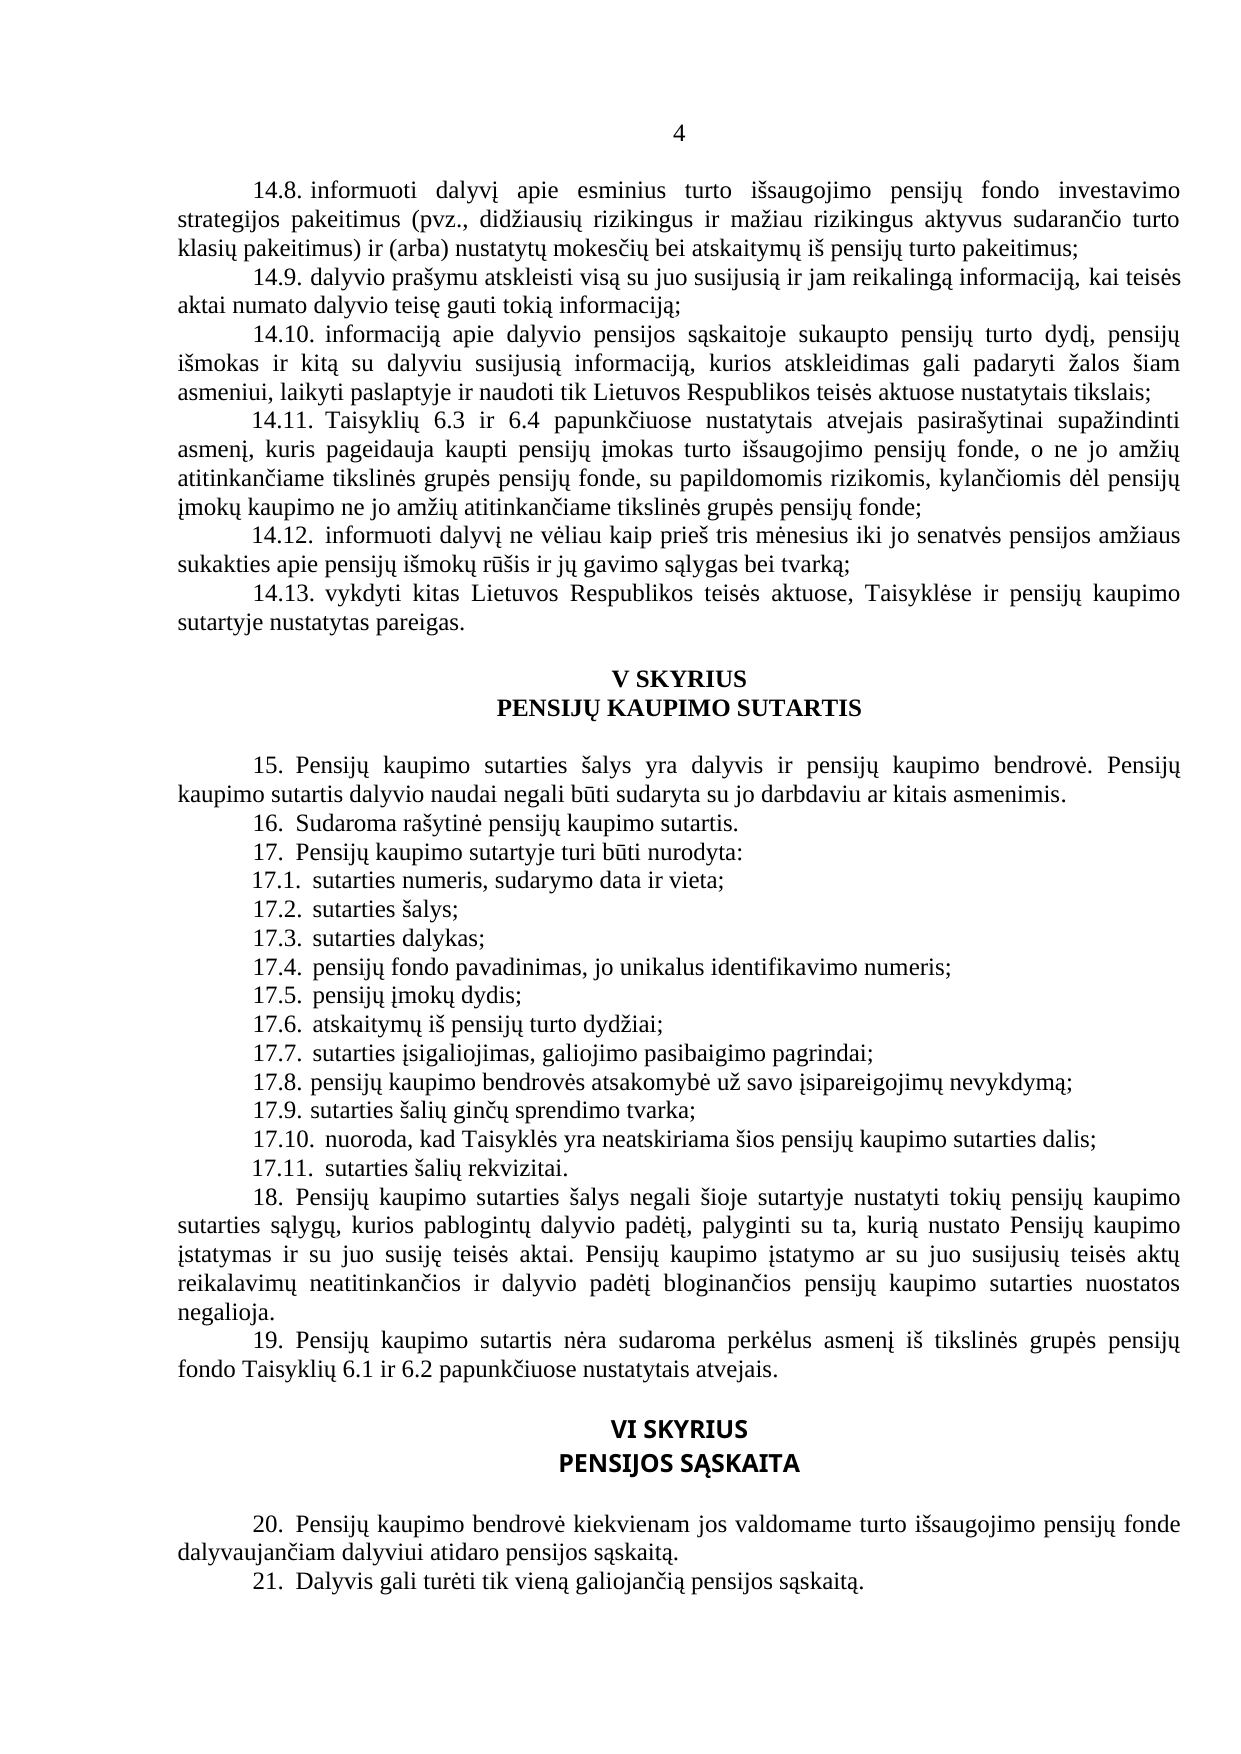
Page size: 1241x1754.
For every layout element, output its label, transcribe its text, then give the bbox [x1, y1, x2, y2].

text 17.7. sutarties įsigaliojimas, galiojimo pasibaigimo pagrindai; [177, 1038, 1181, 1067]
text 14.12. informuoti dalyvį ne vėliau kaip prieš tris mėnesius iki jo senatvės pensijos amžiaus sukakties apie pensijų išmokų rūšis ir jų gavimo sąlygas bei tvarką; [177, 521, 1181, 578]
text 17.1. sutarties numeris, sudarymo data ir vieta; [177, 866, 1181, 894]
text 14.11. Taisyklių 6.3 ir 6.4 papunkčiuose nustatytais atvejais pasirašytinai supažindinti asmenį, kuris pageidauja kaupti pensijų įmokas turto išsaugojimo pensijų fonde, o ne jo amžių atitinkančiame tikslinės grupės pensijų fonde, su papildomomis rizikomis, kylančiomis dėl pensijų įmokų kaupimo ne jo amžių atitinkančiame tikslinės grupės pensijų fonde; [177, 406, 1181, 521]
text PENSIJŲ KAUPIMO SUTARTIS [177, 693, 1181, 722]
text 17.9. sutarties šalių ginčų sprendimo tvarka; [177, 1096, 1181, 1124]
text V SKYRIUS [177, 664, 1181, 693]
text 17.2. sutarties šalys; [177, 894, 1181, 923]
text 20. Pensijų kaupimo bendrovė kiekvienam jos valdomame turto išsaugojimo pensijų fonde dalyvaujančiam dalyviui atidaro pensijos sąskaitą. [177, 1509, 1181, 1566]
text 14.8. informuoti dalyvį apie esminius turto išsaugojimo pensijų fondo investavimo strategijos pakeitimus (pvz., didžiausių rizikingus ir mažiau rizikingus aktyvus sudarančio turto klasių pakeitimus) ir (arba) nustatytų mokesčių bei atskaitymų iš pensijų turto pakeitimus; [177, 176, 1181, 262]
text VI SKYRIUS [177, 1412, 1181, 1446]
text 14.9. dalyvio prašymu atskleisti visą su juo susijusią ir jam reikalingą informaciją, kai teisės aktai numato dalyvio teisę gauti tokią informaciją; [177, 262, 1181, 319]
text 15. Pensijų kaupimo sutarties šalys yra dalyvis ir pensijų kaupimo bendrovė. Pensijų kaupimo sutartis dalyvio naudai negali būti sudaryta su jo darbdaviu ar kitais asmenimis. [177, 751, 1181, 808]
text 21. Dalyvis gali turėti tik vieną galiojančią pensijos sąskaitą. [177, 1566, 1181, 1595]
text 14.13. vykdyti kitas Lietuvos Respublikos teisės aktuose, Taisyklėse ir pensijų kaupimo sutartyje nustatytas pareigas. [177, 578, 1181, 636]
text 19. Pensijų kaupimo sutartis nėra sudaroma perkėlus asmenį iš tikslinės grupės pensijų fondo Taisyklių 6.1 ir 6.2 papunkčiuose nustatytais atvejais. [177, 1326, 1181, 1383]
text 17.8. pensijų kaupimo bendrovės atsakomybė už savo įsipareigojimų nevykdymą; [177, 1067, 1181, 1096]
text 17.4. pensijų fondo pavadinimas, jo unikalus identifikavimo numeris; [177, 952, 1181, 981]
text 18. Pensijų kaupimo sutarties šalys negali šioje sutartyje nustatyti tokių pensijų kaupimo sutarties sąlygų, kurios pablogintų dalyvio padėtį, palyginti su ta, kurią nustato Pensijų kaupimo įstatymas ir su juo susiję teisės aktai. Pensijų kaupimo įstatymo ar su juo susijusių teisės aktų reikalavimų neatitinkančios ir dalyvio padėtį bloginančios pensijų kaupimo sutarties nuostatos negalioja. [177, 1182, 1181, 1326]
text 17.5. pensijų įmokų dydis; [177, 981, 1181, 1009]
text PENSIJos sąskaitA [177, 1446, 1181, 1480]
text 14.10. informaciją apie dalyvio pensijos sąskaitoje sukaupto pensijų turto dydį, pensijų išmokas ir kitą su dalyviu susijusią informaciją, kurios atskleidimas gali padaryti žalos šiam asmeniui, laikyti paslaptyje ir naudoti tik Lietuvos Respublikos teisės aktuose nustatytais tikslais; [177, 319, 1181, 406]
text 17.10. nuoroda, kad Taisyklės yra neatskiriama šios pensijų kaupimo sutarties dalis; [177, 1124, 1181, 1153]
text 17.6. atskaitymų iš pensijų turto dydžiai; [177, 1009, 1181, 1038]
text 17.11. sutarties šalių rekvizitai. [177, 1153, 1181, 1182]
text 16. Sudaroma rašytinė pensijų kaupimo sutartis. [177, 808, 1181, 837]
text 17.3. sutarties dalykas; [177, 923, 1181, 952]
text 17. Pensijų kaupimo sutartyje turi būti nurodyta: [177, 837, 1181, 866]
